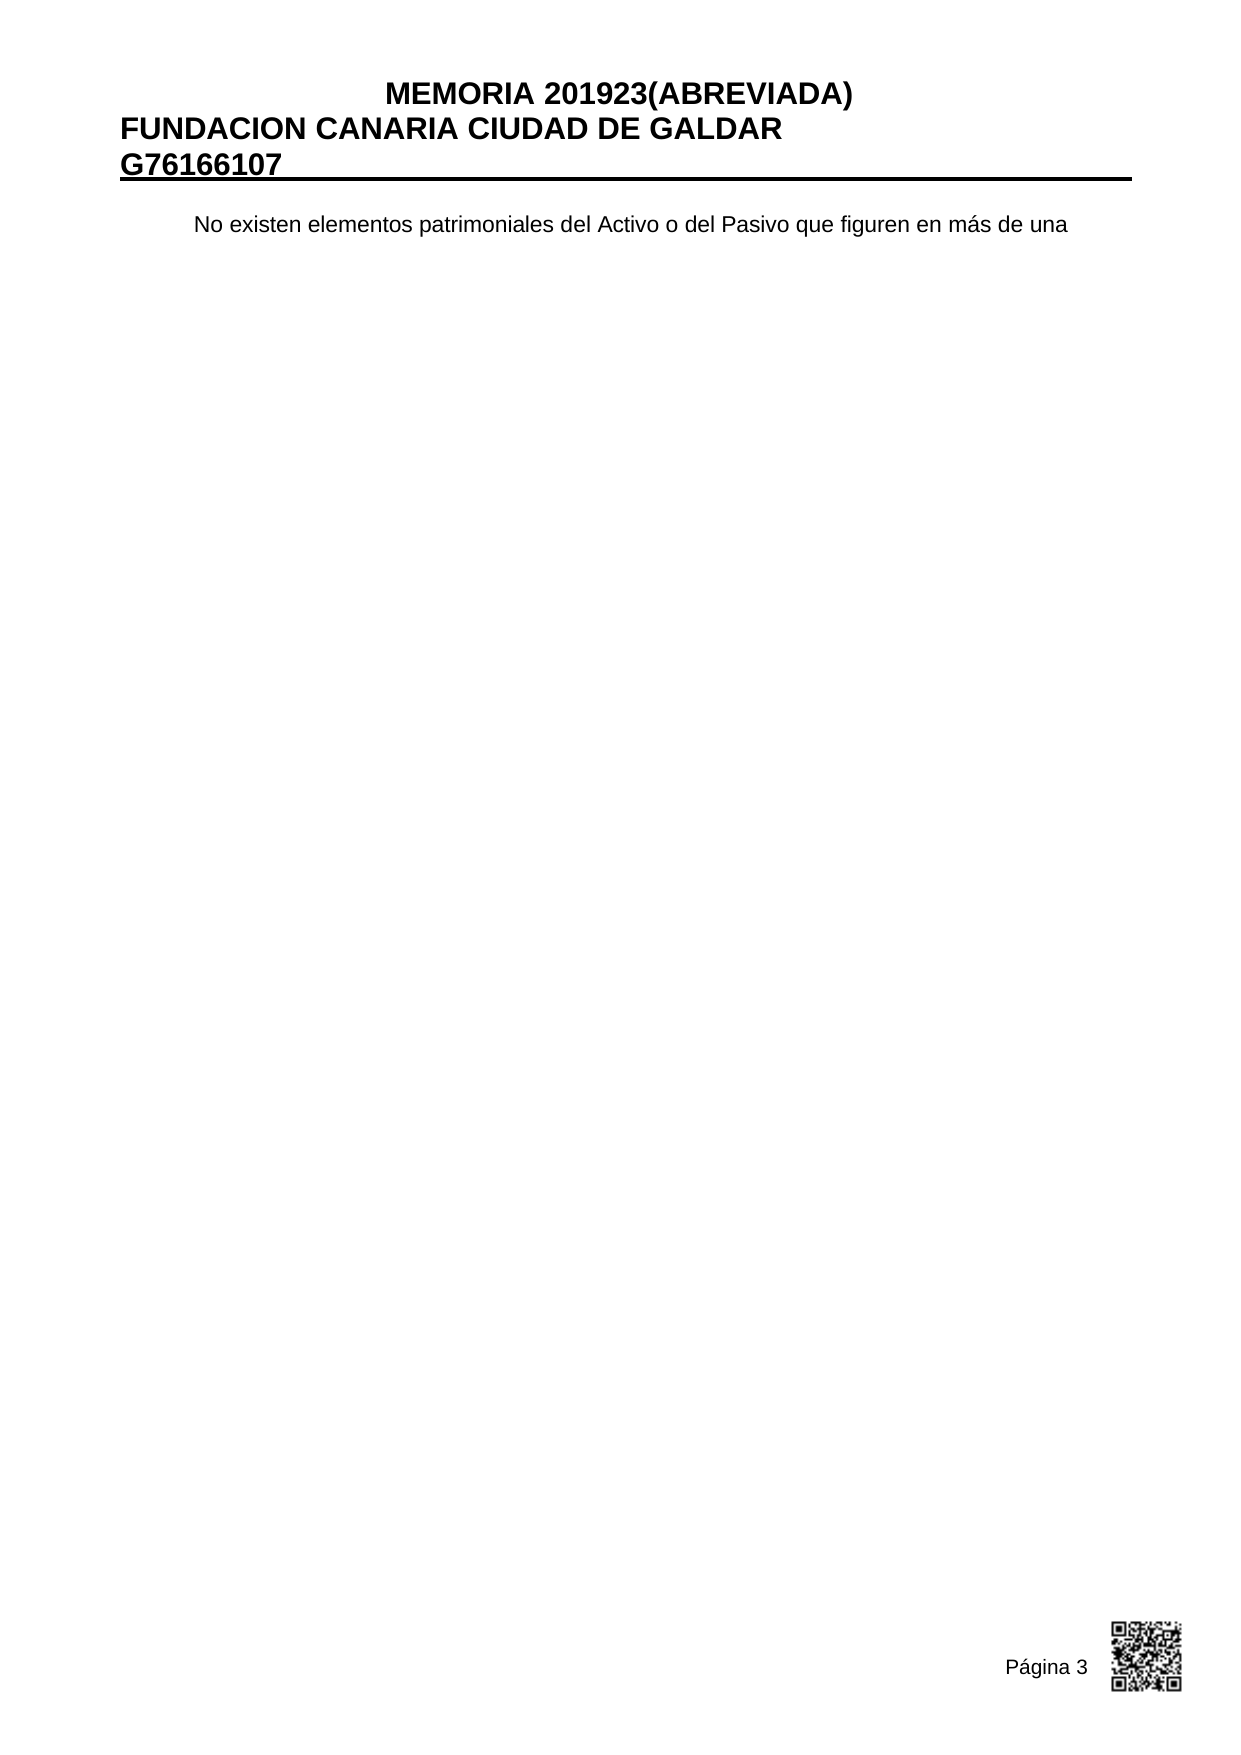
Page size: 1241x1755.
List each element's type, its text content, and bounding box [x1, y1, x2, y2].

text No existen elementos patrimoniales del Activo o del Pasivo que figuren en más de una [194, 211, 1195, 237]
